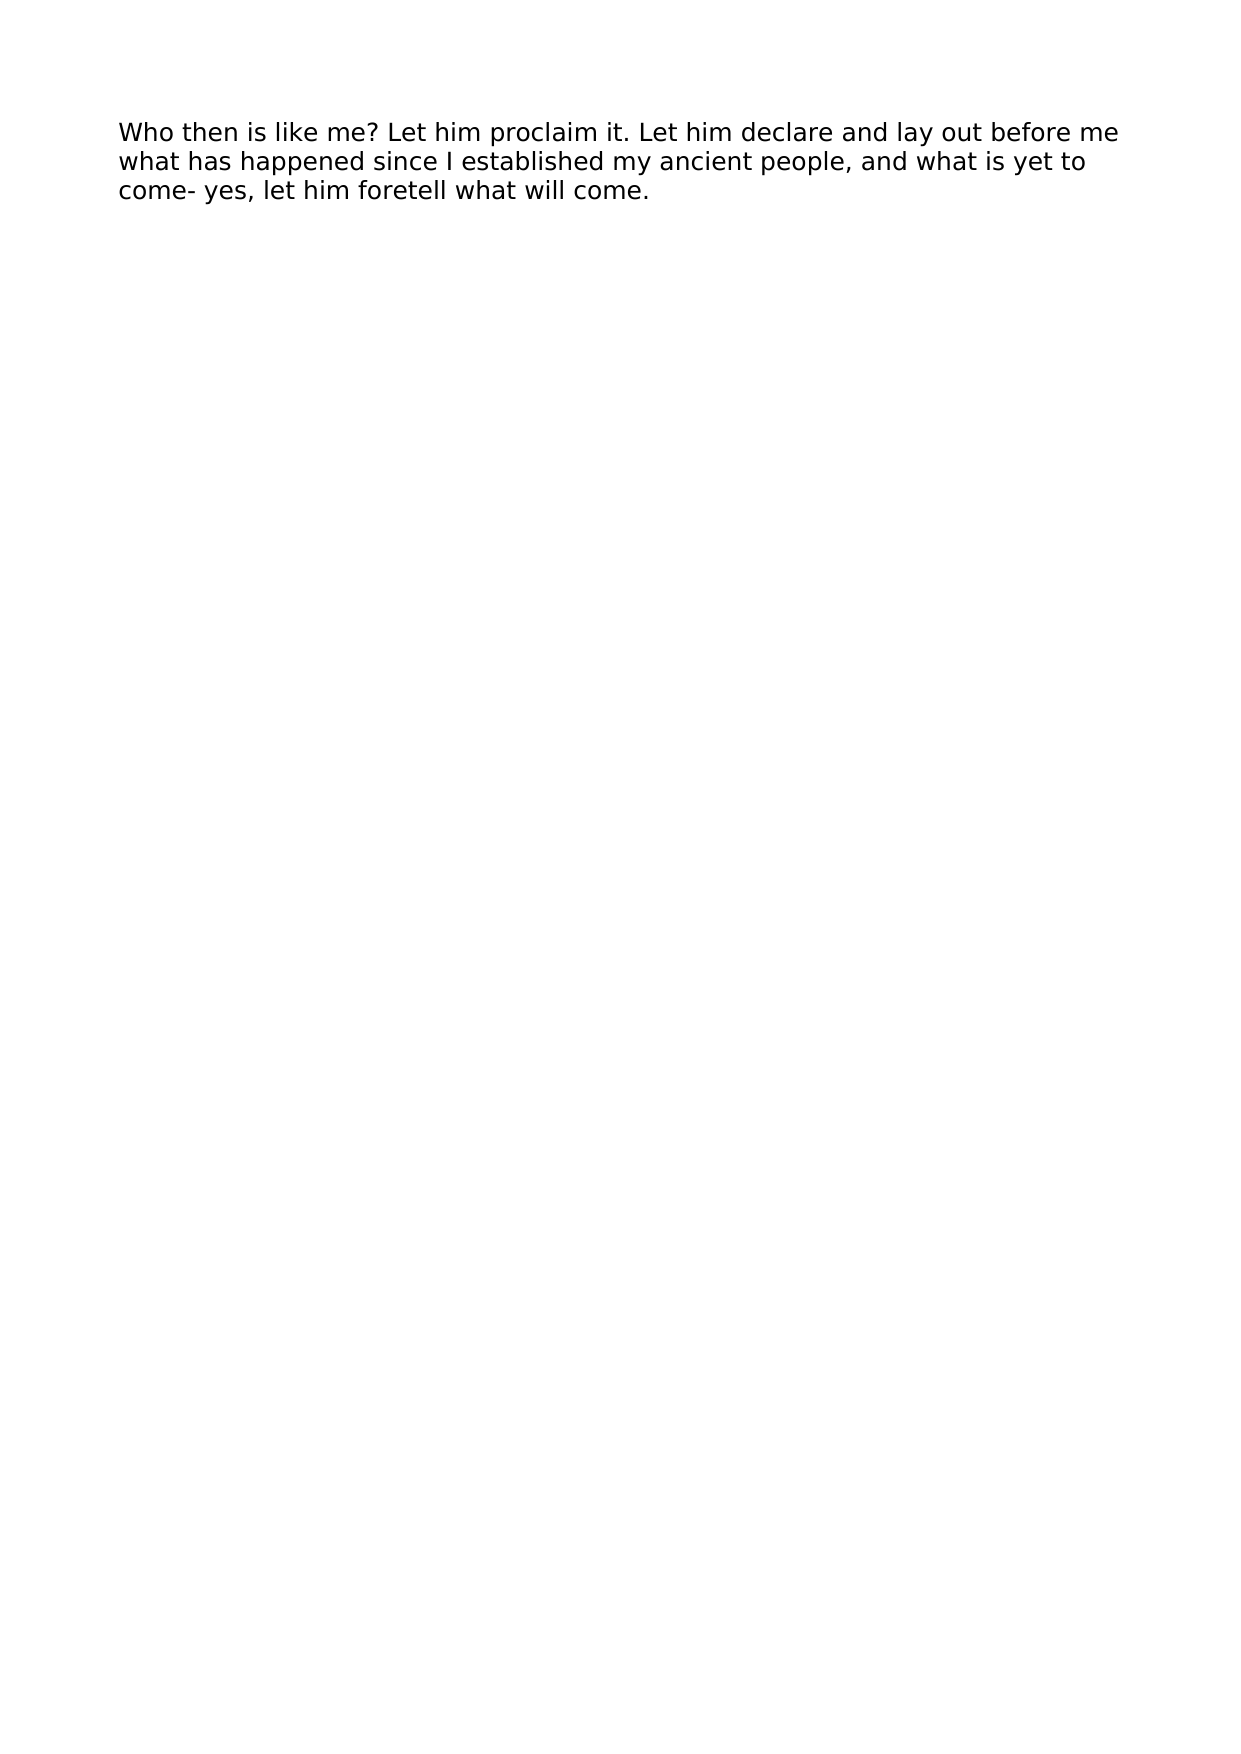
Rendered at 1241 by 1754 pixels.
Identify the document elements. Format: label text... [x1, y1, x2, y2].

text Who then is like me? Let him proclaim it. Let him declare and lay out before me what has happened since I established my ancient people, and what is yet to come- yes, let him foretell what will come. [118, 118, 1122, 206]
